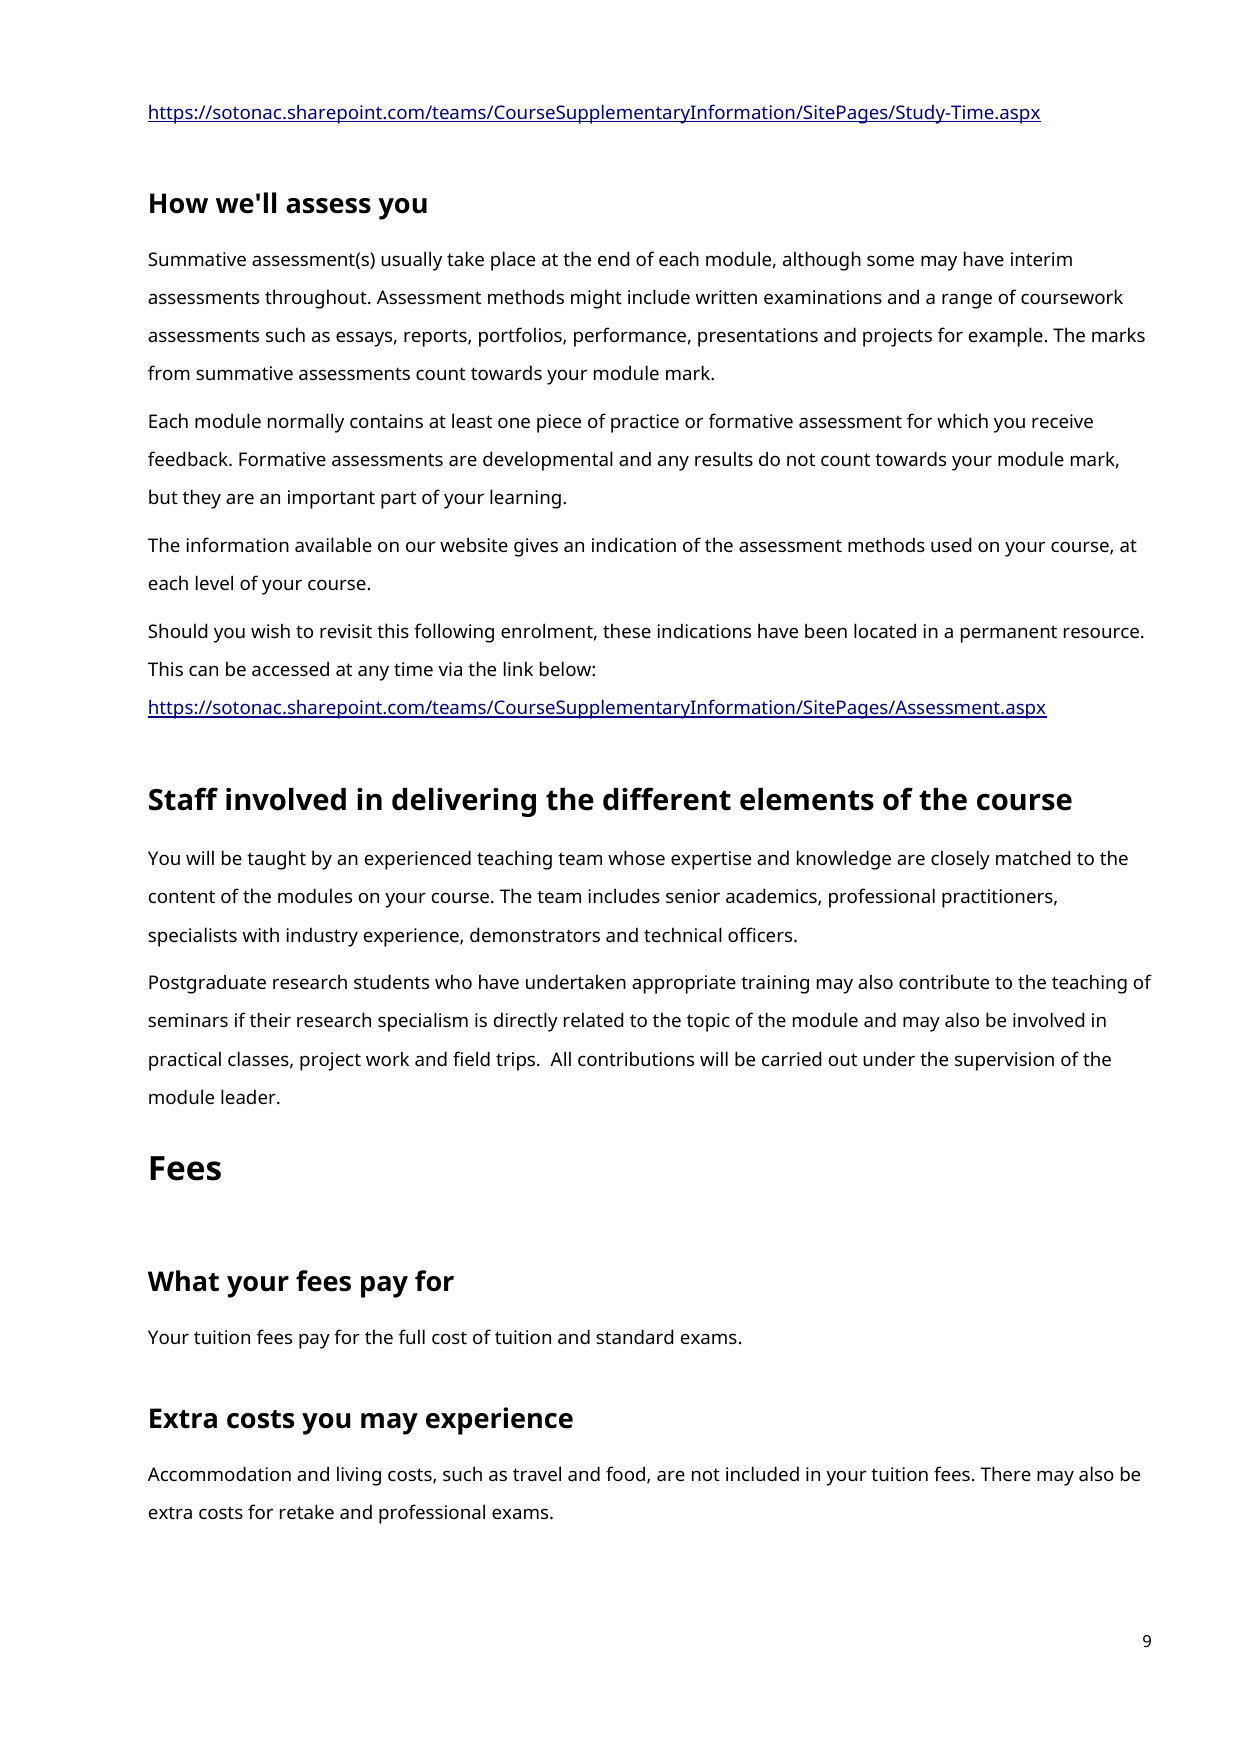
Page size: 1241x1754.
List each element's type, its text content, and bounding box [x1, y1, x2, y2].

text Accommodation and living costs, such as travel and food, are not included in your tuition fees. There may also be extra costs for retake and professional exams. [148, 1461, 1152, 1525]
subtitle Staff involved in delivering the different elements of the course [148, 780, 1152, 819]
text Your tuition fees pay for the full cost of tuition and standard exams. [148, 1324, 1152, 1349]
text Should you wish to revisit this following enrolment, these indications have been located in a permanent resource. This can be accessed at any time via the link below: https://sotonac.sharepoint.com/teams/CourseSupplementaryInformation/SitePages/Assessment.aspx [148, 618, 1152, 720]
text Each module normally contains at least one piece of practice or formative assessment for which you receive feedback. Formative assessments are developmental and any results do not count towards your module mark, but they are an important part of your learning. [148, 408, 1152, 510]
subtitle What your fees pay for [148, 1262, 1152, 1299]
text https://sotonac.sharepoint.com/teams/CourseSupplementaryInformation/SitePages/Study-Time.aspx [148, 99, 1152, 125]
subtitle Extra costs you may experience [148, 1400, 1152, 1437]
text The information available on our website gives an indication of the assessment methods used on your course, at each level of your course. [148, 532, 1152, 596]
text Postgraduate research students who have undertaken appropriate training may also contribute to the teaching of seminars if their research specialism is directly related to the topic of the module and may also be involved in practical classes, project work and field trips. All contributions will be carried out under the supervision of the module leader. [148, 969, 1152, 1110]
subtitle How we'll assess you [148, 184, 1152, 221]
text Summative assessment(s) usually take place at the end of each module, although some may have interim assessments throughout. Assessment methods might include written examinations and a range of coursework assessments such as essays, reports, portfolios, performance, presentations and projects for example. The marks from summative assessments count towards your module mark. [148, 246, 1152, 386]
text You will be taught by an experienced teaching team whose expertise and knowledge are closely matched to the content of the modules on your course. The team includes senior academics, professional practitioners, specialists with industry experience, demonstrators and technical officers. [148, 845, 1152, 947]
subtitle Fees [148, 1144, 1152, 1190]
